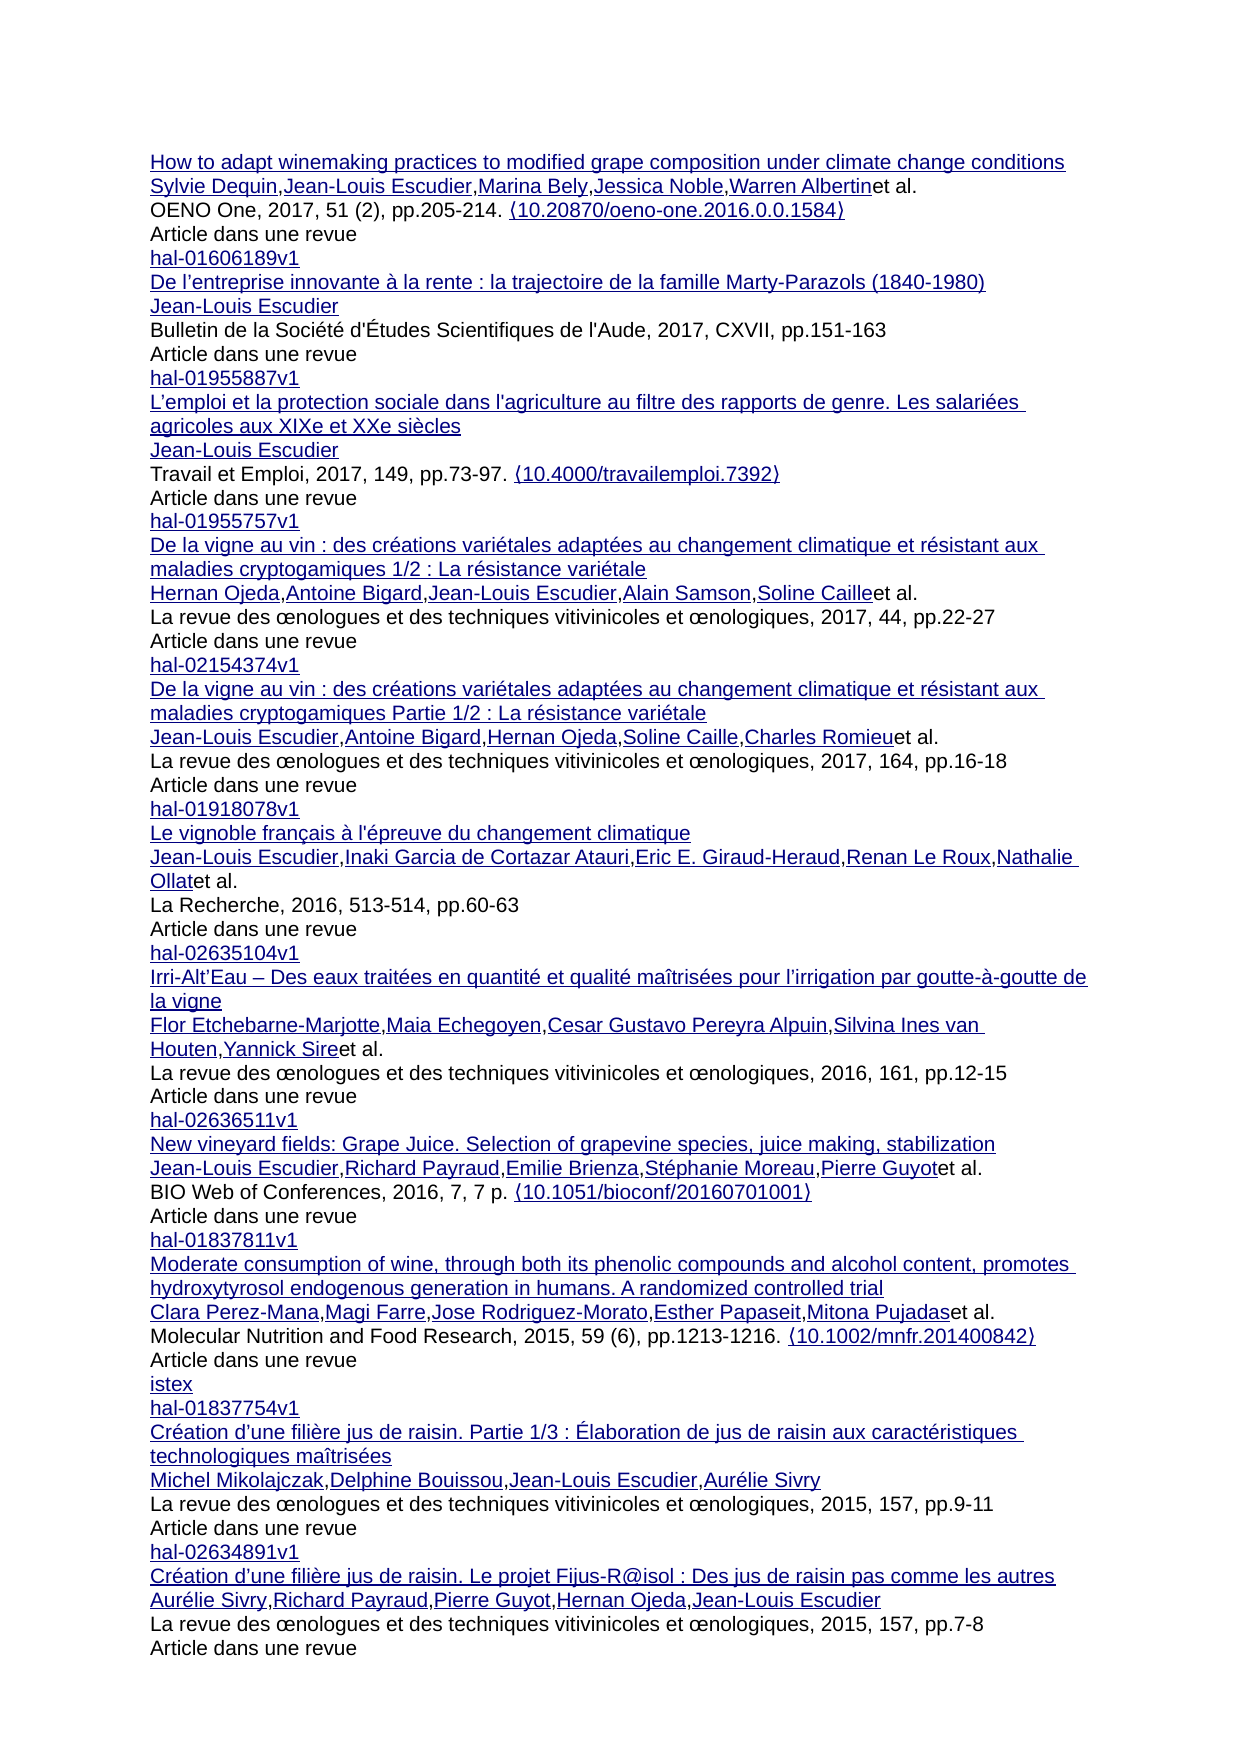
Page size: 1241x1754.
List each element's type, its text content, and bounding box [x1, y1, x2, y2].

table_cell Création d’une filière jus de raisin. Le projet Fijus-R@isol : Des jus de raisin pas comme les autres Aurélie Sivry,Richard Payraud,Pierre Guyot,Hernan Ojeda,Jean-Louis Escudier La revue des œnologues et des techniques vitivinicoles et œnologiques, 2015, 157, pp.7-8 Article dans une revue [150, 1564, 1090, 1659]
table_cell Le vignoble français à l'épreuve du changement climatique Jean-Louis Escudier,Inaki Garcia de Cortazar Atauri,Eric E. Giraud-Heraud,Renan Le Roux,Nathalie Ollatet al. La Recherche, 2016, 513-514, pp.60-63 Article dans une revue hal-02635104v1 [150, 821, 1090, 964]
table_cell De l’entreprise innovante à la rente : la trajectoire de la famille Marty-Parazols (1840-1980) Jean-Louis Escudier Bulletin de la Société d'Études Scientifiques de l'Aude, 2017, CXVII, pp.151-163 Article dans une revue hal-01955887v1 [150, 270, 1090, 389]
table_cell L’emploi et la protection sociale dans l'agriculture au filtre des rapports de genre. Les salariées agricoles aux XIXe et XXe siècles Jean-Louis Escudier Travail et Emploi, 2017, 149, pp.73-97. ⟨10.4000/travailemploi.7392⟩ Article dans une revue hal-01955757v1 [150, 390, 1090, 533]
table_cell Irri-Alt’Eau – Des eaux traitées en quantité et qualité maîtrisées pour l’irrigation par goutte-à-goutte de la vigne Flor Etchebarne-Marjotte,Maia Echegoyen,Cesar Gustavo Pereyra Alpuin,Silvina Ines van Houten,Yannick Sireet al. La revue des œnologues et des techniques vitivinicoles et œnologiques, 2016, 161, pp.12-15 Article dans une revue hal-02636511v1 [150, 965, 1090, 1132]
table_cell Création d’une filière jus de raisin. Partie 1/3 : Élaboration de jus de raisin aux caractéristiques technologiques maîtrisées Michel Mikolajczak,Delphine Bouissou,Jean-Louis Escudier,Aurélie Sivry La revue des œnologues et des techniques vitivinicoles et œnologiques, 2015, 157, pp.9-11 Article dans une revue hal-02634891v1 [150, 1420, 1090, 1563]
table_cell De la vigne au vin : des créations variétales adaptées au changement climatique et résistant aux maladies cryptogamiques 1/2 : La résistance variétale Hernan Ojeda,Antoine Bigard,Jean-Louis Escudier,Alain Samson,Soline Cailleet al. La revue des œnologues et des techniques vitivinicoles et œnologiques, 2017, 44, pp.22-27 Article dans une revue hal-02154374v1 [150, 533, 1090, 677]
table_cell Moderate consumption of wine, through both its phenolic compounds and alcohol content, promotes hydroxytyrosol endogenous generation in humans. A randomized controlled trial Clara Perez-Mana,Magi Farre,Jose Rodriguez-Morato,Esther Papaseit,Mitona Pujadaset al. Molecular Nutrition and Food Research, 2015, 59 (6), pp.1213-1216. ⟨10.1002/mnfr.201400842⟩ Article dans une revue istex hal-01837754v1 [150, 1252, 1090, 1420]
table_cell New vineyard fields: Grape Juice. Selection of grapevine species, juice making, stabilization Jean-Louis Escudier,Richard Payraud,Emilie Brienza,Stéphanie Moreau,Pierre Guyotet al. BIO Web of Conferences, 2016, 7, 7 p. ⟨10.1051/bioconf/20160701001⟩ Article dans une revue hal-01837811v1 [150, 1132, 1090, 1252]
table_cell De la vigne au vin : des créations variétales adaptées au changement climatique et résistant aux maladies cryptogamiques Partie 1/2 : La résistance variétale Jean-Louis Escudier,Antoine Bigard,Hernan Ojeda,Soline Caille,Charles Romieuet al. La revue des œnologues et des techniques vitivinicoles et œnologiques, 2017, 164, pp.16-18 Article dans une revue hal-01918078v1 [150, 677, 1090, 821]
table_cell How to adapt winemaking practices to modified grape composition under climate change conditions Sylvie Dequin,Jean-Louis Escudier,Marina Bely,Jessica Noble,Warren Albertinet al. OENO One, 2017, 51 (2), pp.205-214. ⟨10.20870/oeno-one.2016.0.0.1584⟩ Article dans une revue hal-01606189v1 [150, 150, 1090, 270]
